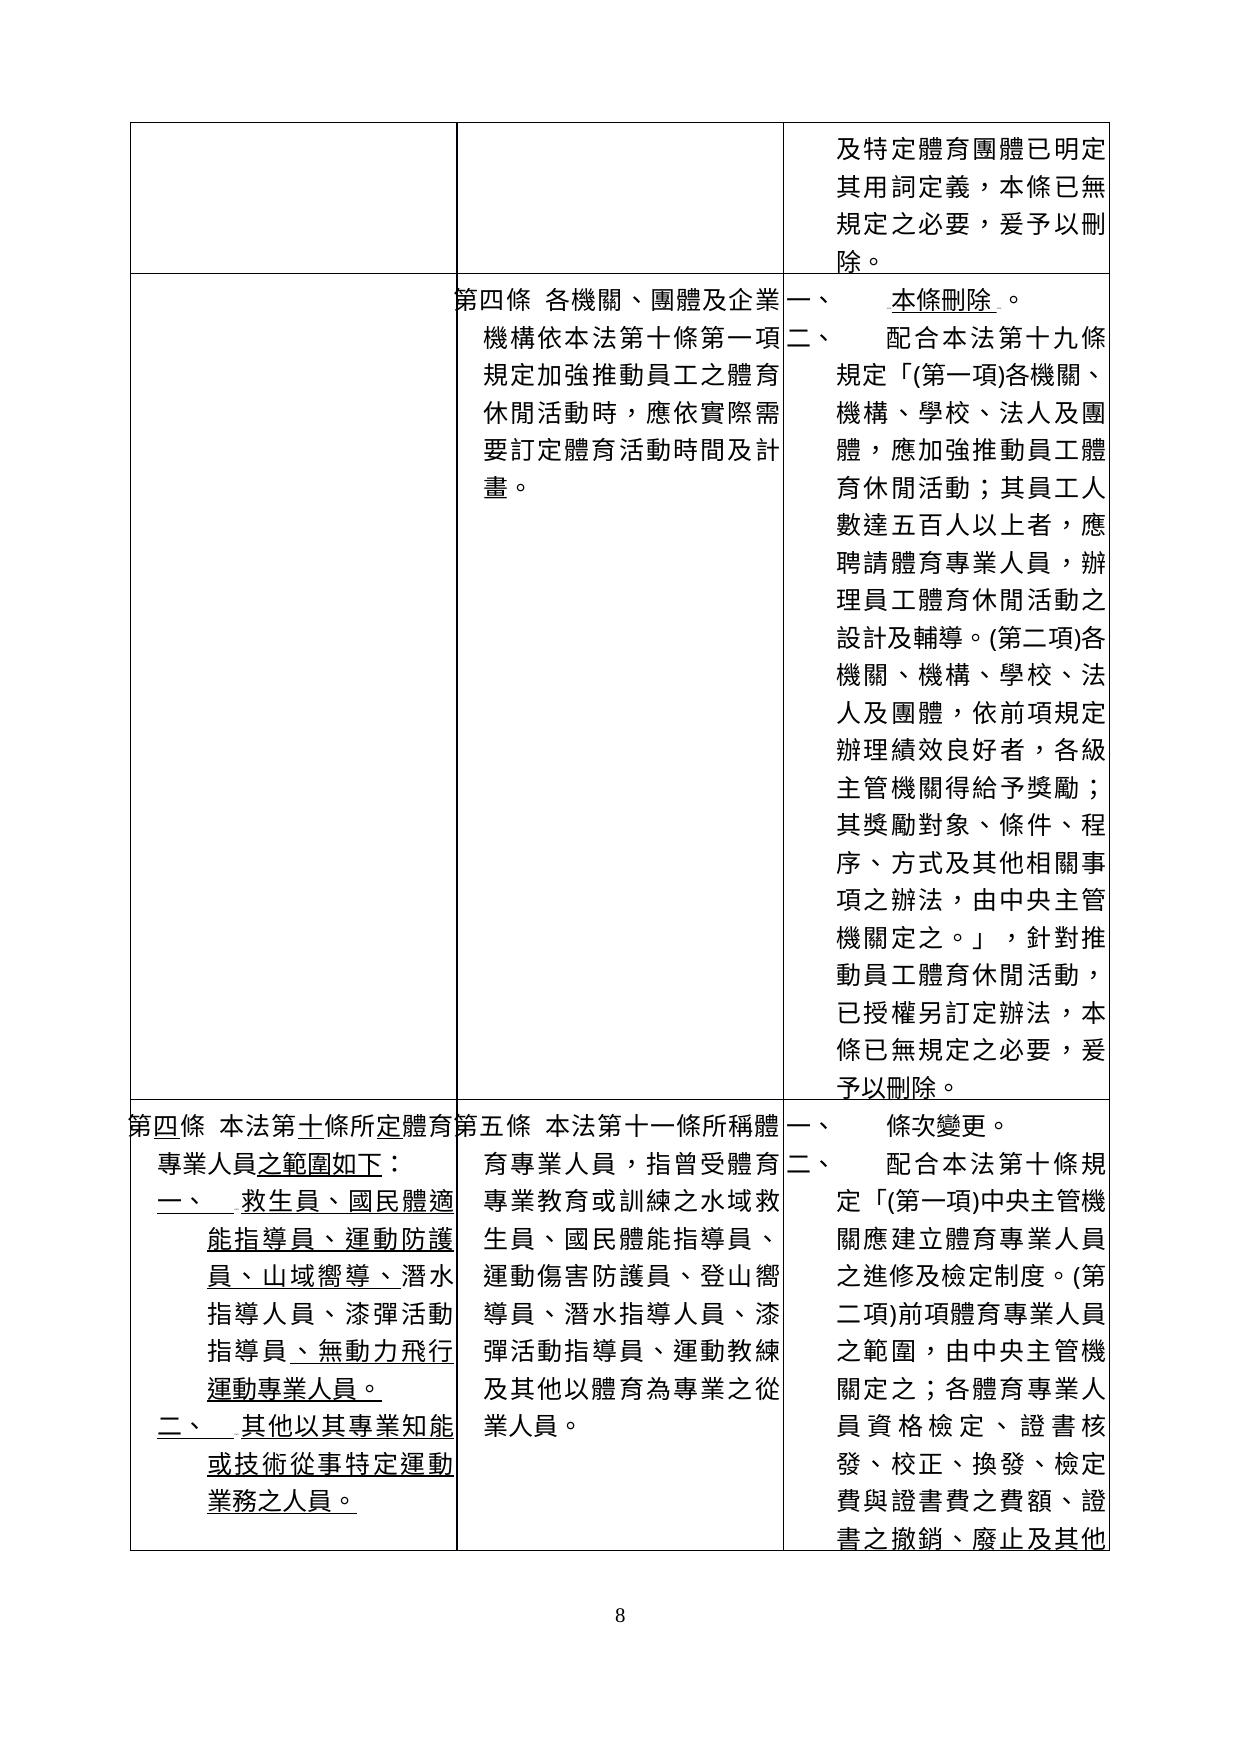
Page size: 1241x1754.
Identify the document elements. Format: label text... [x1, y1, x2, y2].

table_cell 第三條 本法第八條第一項所稱依法成立之各種公益體育團體，指依法成立，非以營利為目的且以推廣體育休閒活動或競技運動為宗旨之體育團體。 [458, 123, 783, 273]
table_cell UUU本條刪除UUU。 配合本法第十九條規定「(第一項)各機關、機構、學校、法人及團體，應加強推動員工體育休閒活動；其員工人數達五百人以上者，應聘請體育專業人員，辦理員工體育休閒活動之設計及輔導。(第二項)各機關、機構、學校、法人及團體，依前項規定辦理績效良好者，各級主管機關得給予獎勵；其獎勵對象、條件、程序、方式及其他相關事項之辦法，由中央主管機關定之。」，針對推動員工體育休閒活動，已授權另訂定辦法，本條已無規定之必要，爰予以刪除。 [784, 274, 1109, 1099]
table_cell [131, 123, 456, 273]
table_cell 第四條 本法第十條所定體育專業人員之範圍如下： UUU救生員、國民體適能指導員、運動防護員、山域嚮導、潛水指導人員、漆彈活動指導員、無動力飛行運動專業人員。 UUU其他以其專業知能或技術從事特定運動業務之人員。 [131, 1100, 456, 1550]
table_cell 及特定體育團體已明定其用詞定義，本條已無規定之必要，爰予以刪除。 [784, 123, 1109, 273]
table_cell 條次變更。 配合本法第十條規定「(第一項)中央主管機關應建立體育專業人員之進修及檢定制度。(第二項)前項體育專業人員之範圍，由中央主管機關定之；各體育專業人員資格檢定、證書核發、校正、換發、檢定費與證書費之費額、證書之撤銷、廢止及其他 [784, 1100, 1109, 1550]
table_cell [131, 274, 456, 1099]
table_cell 第四條 各機關、團體及企業機構依本法第十條第一項規定加強推動員工之體育休閒活動時，應依實際需要訂定體育活動時間及計畫。 [458, 274, 783, 1099]
table_cell 第五條 本法第十一條所稱體育專業人員，指曾受體育專業教育或訓練之水域救生員、國民體能指導員、運動傷害防護員、登山嚮導員、潛水指導人員、漆彈活動指導員、運動教練及其他以體育為專業之從業人員。 [458, 1100, 783, 1550]
